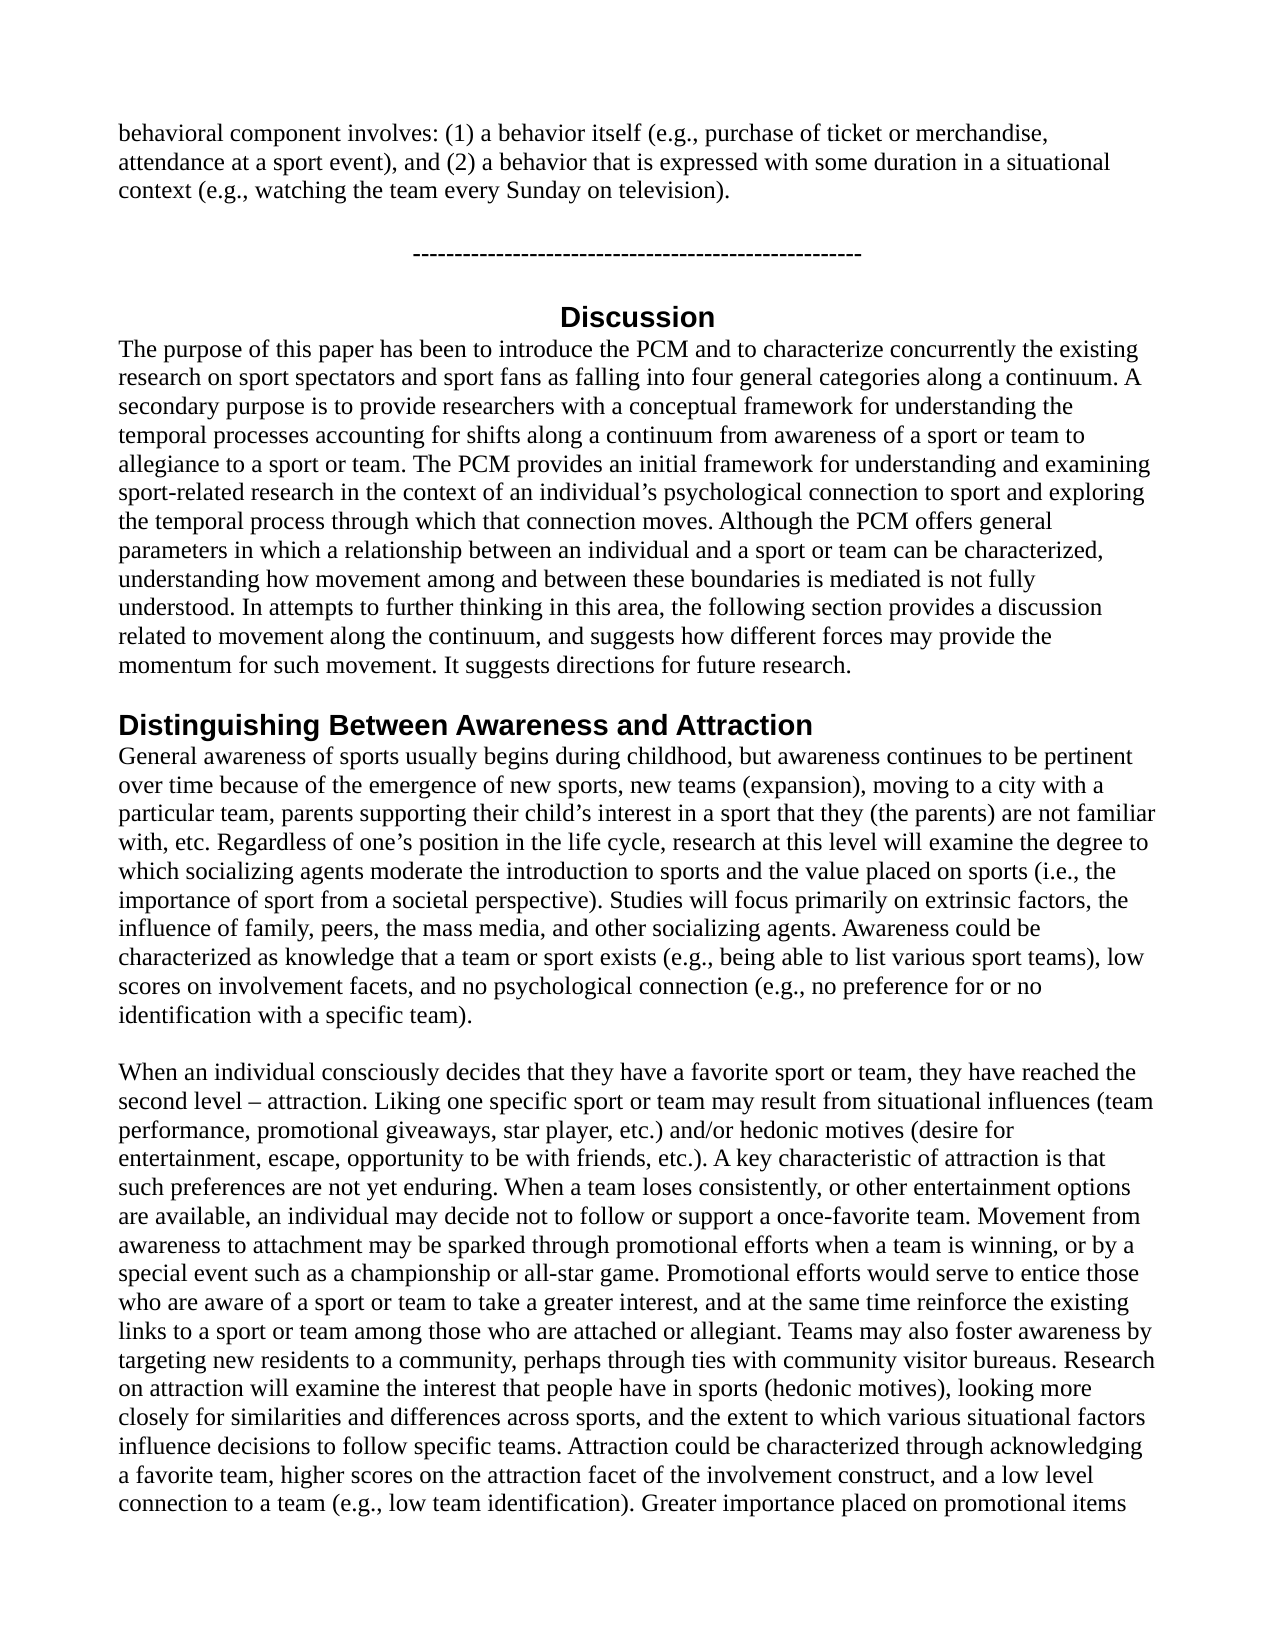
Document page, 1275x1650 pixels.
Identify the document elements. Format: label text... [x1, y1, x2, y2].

text The purpose of this paper has been to introduce the PCM and to characterize concurrently the existing research on sport spectators and sport fans as falling into four general categories along a continuum. A secondary purpose is to provide researchers with a conceptual framework for understanding the temporal processes accounting for shifts along a continuum from awareness of a sport or team to allegiance to a sport or team. The PCM provides an initial framework for understanding and examining sport-related research in the context of an individual’s psychological connection to sport and exploring the temporal process through which that connection moves. Although the PCM offers general parameters in which a relationship between an individual and a sport or team can be characterized, understanding how movement among and between these boundaries is mediated is not fully understood. In attempts to further thinking in this area, the following section provides a discussion related to movement along the continuum, and suggests how different forces may provide the momentum for such movement. It suggests directions for future research. [118, 334, 1157, 679]
text ------------------------------------------------------ Discussion [118, 204, 1157, 334]
text Distinguishing Between Awareness and Attraction [118, 707, 1157, 741]
text behavioral component involves: (1) a behavior itself (e.g., purchase of ticket or merchandise, attendance at a sport event), and (2) a behavior that is expressed with some duration in a situational context (e.g., watching the team every Sunday on television). [118, 118, 1157, 204]
text When an individual consciously decides that they have a favorite sport or team, they have reached the second level – attraction. Liking one specific sport or team may result from situational influences (team performance, promotional giveaways, star player, etc.) and/or hedonic motives (desire for entertainment, escape, opportunity to be with friends, etc.). A key characteristic of attraction is that such preferences are not yet enduring. When a team loses consistently, or other entertainment options are available, an individual may decide not to follow or support a once-favorite team. Movement from awareness to attachment may be sparked through promotional efforts when a team is winning, or by a special event such as a championship or all-star game. Promotional efforts would serve to entice those who are aware of a sport or team to take a greater interest, and at the same time reinforce the existing links to a sport or team among those who are attached or allegiant. Teams may also foster awareness by targeting new residents to a community, perhaps through ties with community visitor bureaus. Research on attraction will examine the interest that people have in sports (hedonic motives), looking more closely for similarities and differences across sports, and the extent to which various situational factors influence decisions to follow specific teams. Attraction could be characterized through acknowledging a favorite team, higher scores on the attraction facet of the involvement construct, and a low level connection to a team (e.g., low team identification). Greater importance placed on promotional items [118, 1057, 1157, 1517]
text General awareness of sports usually begins during childhood, but awareness continues to be pertinent over time because of the emergence of new sports, new teams (expansion), moving to a city with a particular team, parents supporting their child’s interest in a sport that they (the parents) are not familiar with, etc. Regardless of one’s position in the life cycle, research at this level will examine the degree to which socializing agents moderate the introduction to sports and the value placed on sports (i.e., the importance of sport from a societal perspective). Studies will focus primarily on extrinsic factors, the influence of family, peers, the mass media, and other socializing agents. Awareness could be characterized as knowledge that a team or sport exists (e.g., being able to list various sport teams), low scores on involvement facets, and no psychological connection (e.g., no preference for or no identification with a specific team). [118, 741, 1157, 1028]
